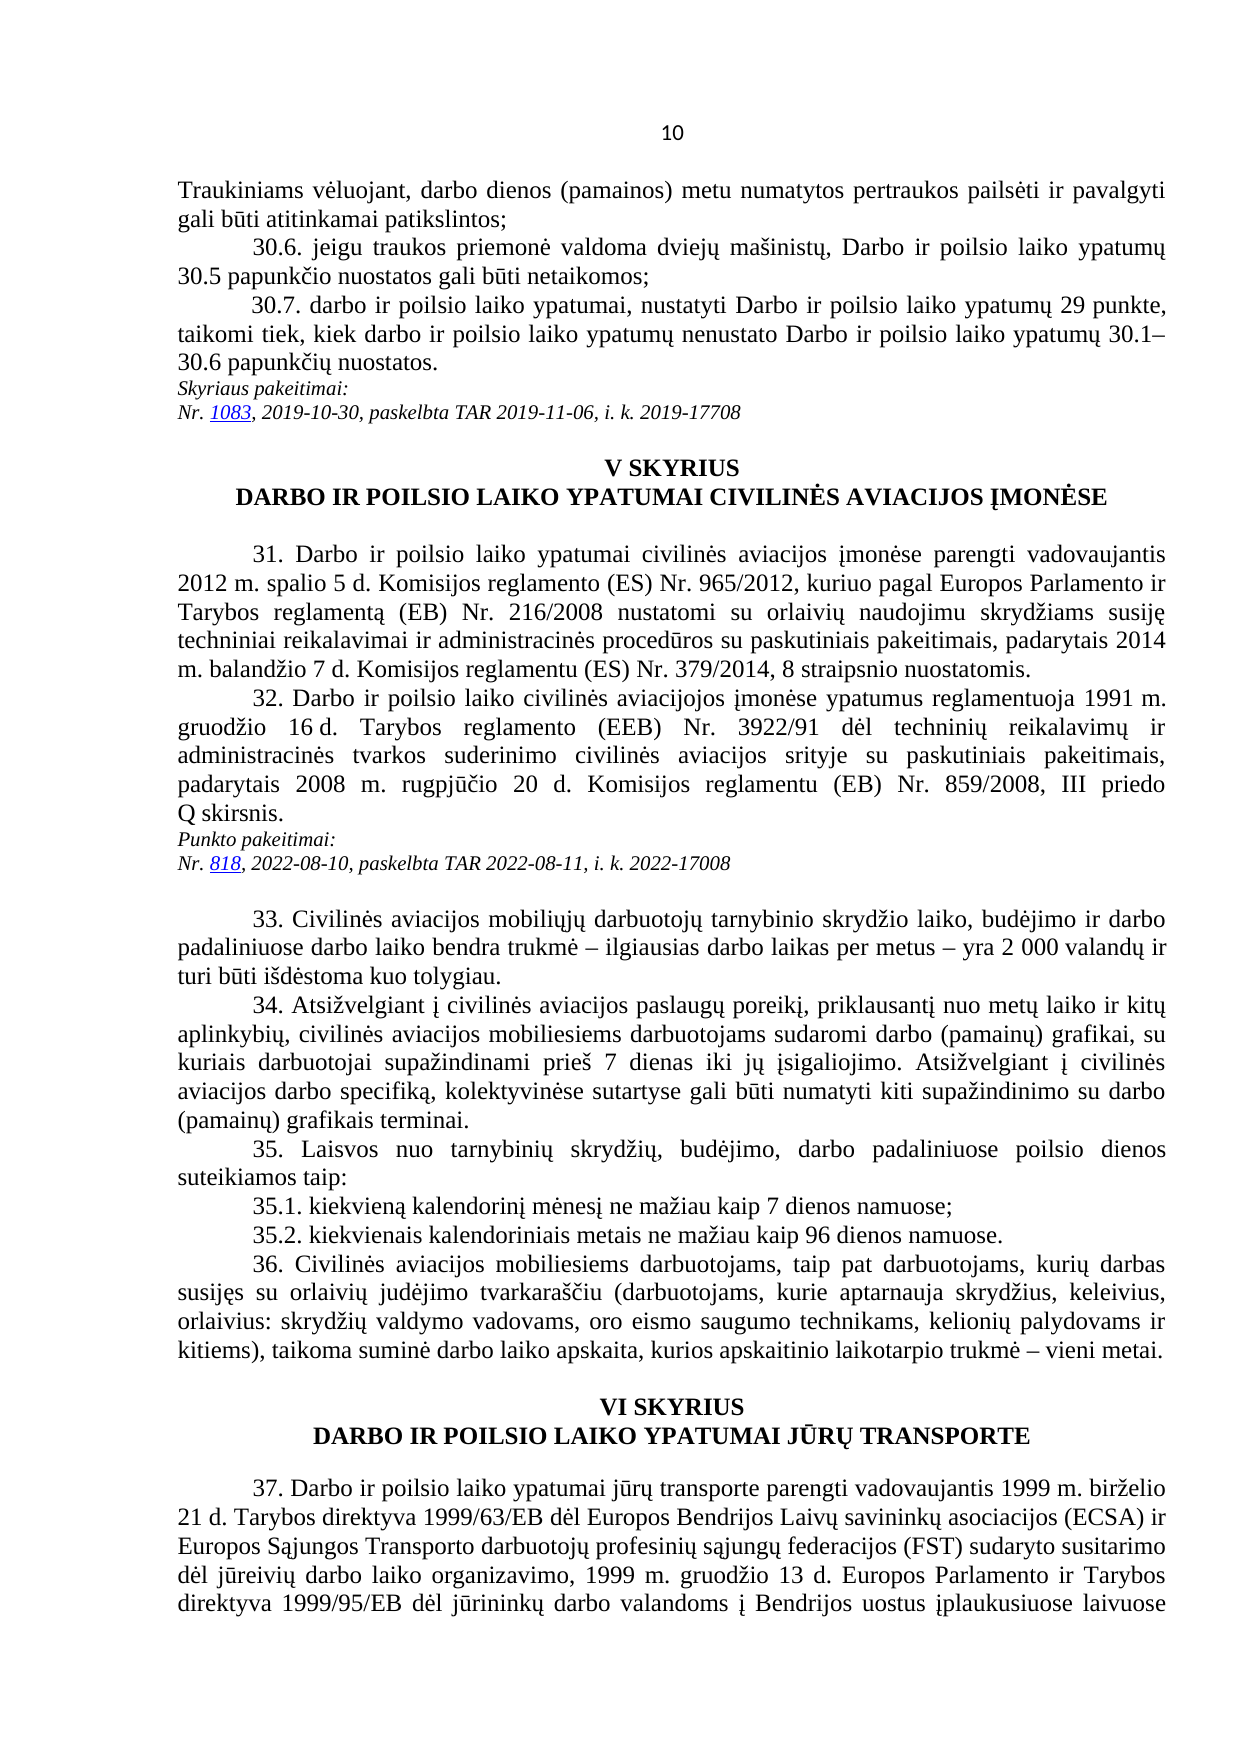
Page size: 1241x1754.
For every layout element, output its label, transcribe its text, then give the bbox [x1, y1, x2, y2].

text 33. Civilinės aviacijos mobiliųjų darbuotojų tarnybinio skrydžio laiko, budėjimo ir darbo padaliniuose darbo laiko bendra trukmė – ilgiausias darbo laikas per metus – yra 2 000 valandų ir turi būti išdėstoma kuo tolygiau. [177, 904, 1167, 990]
text 36. Civilinės aviacijos mobiliesiems darbuotojams, taip pat darbuotojams, kurių darbas susijęs su orlaivių judėjimo tvarkaraščiu (darbuotojams, kurie aptarnauja skrydžius, keleivius, orlaivius: skrydžių valdymo vadovams, oro eismo saugumo technikams, kelionių palydovams ir kitiems), taikoma suminė darbo laiko apskaita, kurios apskaitinio laikotarpio trukmė – vieni metai. [177, 1249, 1167, 1364]
text 35.2. kiekvienais kalendoriniais metais ne mažiau kaip 96 dienos namuose. [177, 1220, 1167, 1249]
text Traukiniams vėluojant, darbo dienos (pamainos) metu numatytos pertraukos pailsėti ir pavalgyti gali būti atitinkamai patikslintos; [177, 175, 1167, 232]
text 34. Atsižvelgiant į civilinės aviacijos paslaugų poreikį, priklausantį nuo metų laiko ir kitų aplinkybių, civilinės aviacijos mobiliesiems darbuotojams sudaromi darbo (pamainų) grafikai, su kuriais darbuotojai supažindinami prieš 7 dienas iki jų įsigaliojimo. Atsižvelgiant į civilinės aviacijos darbo specifiką, kolektyvinėse sutartyse gali būti numatyti kiti supažindinimo su darbo (pamainų) grafikais terminai. [177, 990, 1167, 1134]
text 37. Darbo ir poilsio laiko ypatumai jūrų transporte parengti vadovaujantis 1999 m. birželio 21 d. Tarybos direktyva 1999/63/EB dėl Europos Bendrijos Laivų savininkų asociacijos (ECSA) ir Europos Sąjungos Transporto darbuotojų profesinių sąjungų federacijos (FST) sudaryto susitarimo dėl jūreivių darbo laiko organizavimo, 1999 m. gruodžio 13 d. Europos Parlamento ir Tarybos direktyva 1999/95/EB dėl jūrininkų darbo valandoms į Bendrijos uostus įplaukusiuose laivuose [177, 1473, 1167, 1617]
text 30.7. darbo ir poilsio laiko ypatumai, nustatyti Darbo ir poilsio laiko ypatumų 29 punkte, taikomi tiek, kiek darbo ir poilsio laiko ypatumų nenustato Darbo ir poilsio laiko ypatumų 30.1–30.6 papunkčių nuostatos. [177, 290, 1167, 376]
text DARBO IR POILSIO LAIKO YPATUMAI JŪRŲ TRANSPORTE [177, 1421, 1167, 1450]
text VI SKYRIUS [177, 1392, 1167, 1421]
text 31. Darbo ir poilsio laiko ypatumai civilinės aviacijos įmonėse parengti vadovaujantis 2012 m. spalio 5 d. Komisijos reglamento (ES) Nr. 965/2012, kuriuo pagal Europos Parlamento ir Tarybos reglamentą (EB) Nr. 216/2008 nustatomi su orlaivių naudojimu skrydžiams susiję techniniai reikalavimai ir administracinės procedūros su paskutiniais pakeitimais, padarytais 2014 m. balandžio 7 d. Komisijos reglamentu (ES) Nr. 379/2014, 8 straipsnio nuostatomis. [177, 539, 1167, 683]
text 35. Laisvos nuo tarnybinių skrydžių, budėjimo, darbo padaliniuose poilsio dienos suteikiamos taip: [177, 1134, 1167, 1191]
text 30.6. jeigu traukos priemonė valdoma dviejų mašinistų, Darbo ir poilsio laiko ypatumų 30.5 papunkčio nuostatos gali būti netaikomos; [177, 232, 1167, 290]
text Skyriaus pakeitimai: [177, 376, 1167, 400]
text Nr. 1083, 2019-10-30, paskelbta TAR 2019-11-06, i. k. 2019-17708 [177, 400, 1167, 424]
text Nr. 818, 2022-08-10, paskelbta TAR 2022-08-11, i. k. 2022-17008 [177, 851, 1167, 875]
text 32. Darbo ir poilsio laiko civilinės aviacijojos įmonėse ypatumus reglamentuoja 1991 m. gruodžio 16 d. Tarybos reglamento (EEB) Nr. 3922/91 dėl techninių reikalavimų ir administracinės tvarkos suderinimo civilinės aviacijos srityje su paskutiniais pakeitimais, padarytais 2008 m. rugpjūčio 20 d. Komisijos reglamentu (EB) Nr. 859/2008, III priedo Q skirsnis. [177, 683, 1167, 827]
text Punkto pakeitimai: [177, 827, 1167, 851]
text V SKYRIUS [177, 453, 1167, 482]
text 35.1. kiekvieną kalendorinį mėnesį ne mažiau kaip 7 dienos namuose; [177, 1191, 1167, 1220]
text DARBO IR POILSIO LAIKO YPATUMAI CIVILINĖS AVIACIJOS ĮMONĖSE [177, 482, 1167, 511]
